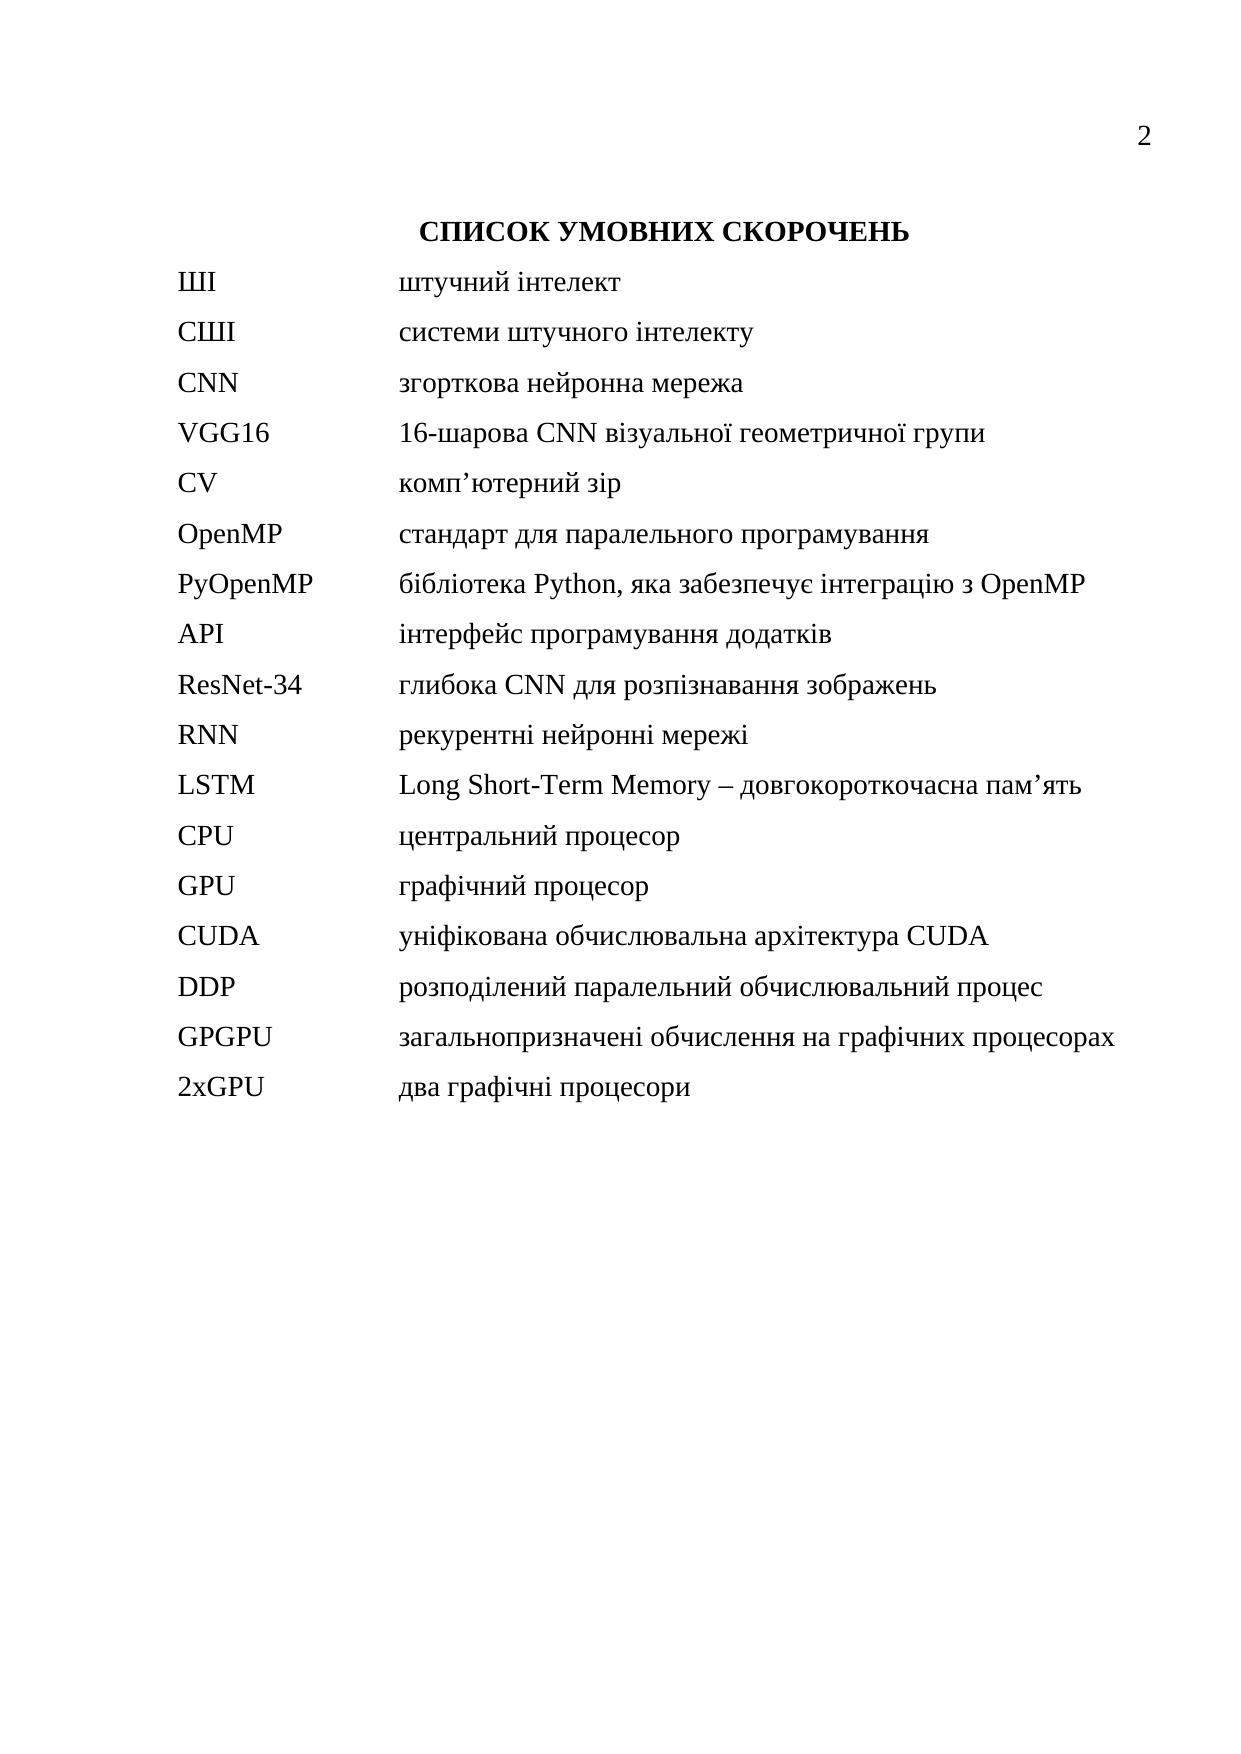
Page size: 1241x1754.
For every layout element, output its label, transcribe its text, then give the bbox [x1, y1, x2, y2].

text GPGPU загальнопризначені обчислення на графічних процесорах [177, 1019, 1152, 1052]
text CUDA уніфікована обчислювальна архітектура CUDA [177, 918, 1152, 952]
text VGG16 16-шарова CNN візуальної геометричної групи [177, 415, 1152, 449]
text API інтерфейс програмування додатків [177, 616, 1152, 650]
text DDP розподілений паралельний обчислювальний процес [177, 969, 1152, 1002]
text RNN рекурентні нейронні мережі [177, 717, 1152, 751]
text PyOpenMP бібліотека Python, яка забезпечує інтеграцію з OpenMP [177, 566, 1152, 600]
text CPU центральний процесор [177, 818, 1152, 851]
text СПИСОК УМОВНИХ СКОРОЧЕНЬ [177, 214, 1152, 247]
text GPU графічний процесор [177, 868, 1152, 902]
text СV комп’ютерний зір [177, 466, 1152, 499]
text ШІ штучний інтелект [177, 264, 1152, 298]
text СШІ системи штучного інтелекту [177, 314, 1152, 348]
text 2хGPU два графічні процесори [177, 1069, 1152, 1103]
text LSTM Long Short-Term Memory – довгокороткочасна пам’ять [177, 767, 1152, 801]
text ResNet-34 глибока CNN для розпізнавання зображень [177, 667, 1152, 700]
text CNN згорткова нейронна мережа [177, 365, 1152, 398]
text OpenMP стандарт для паралельного програмування [177, 516, 1152, 549]
